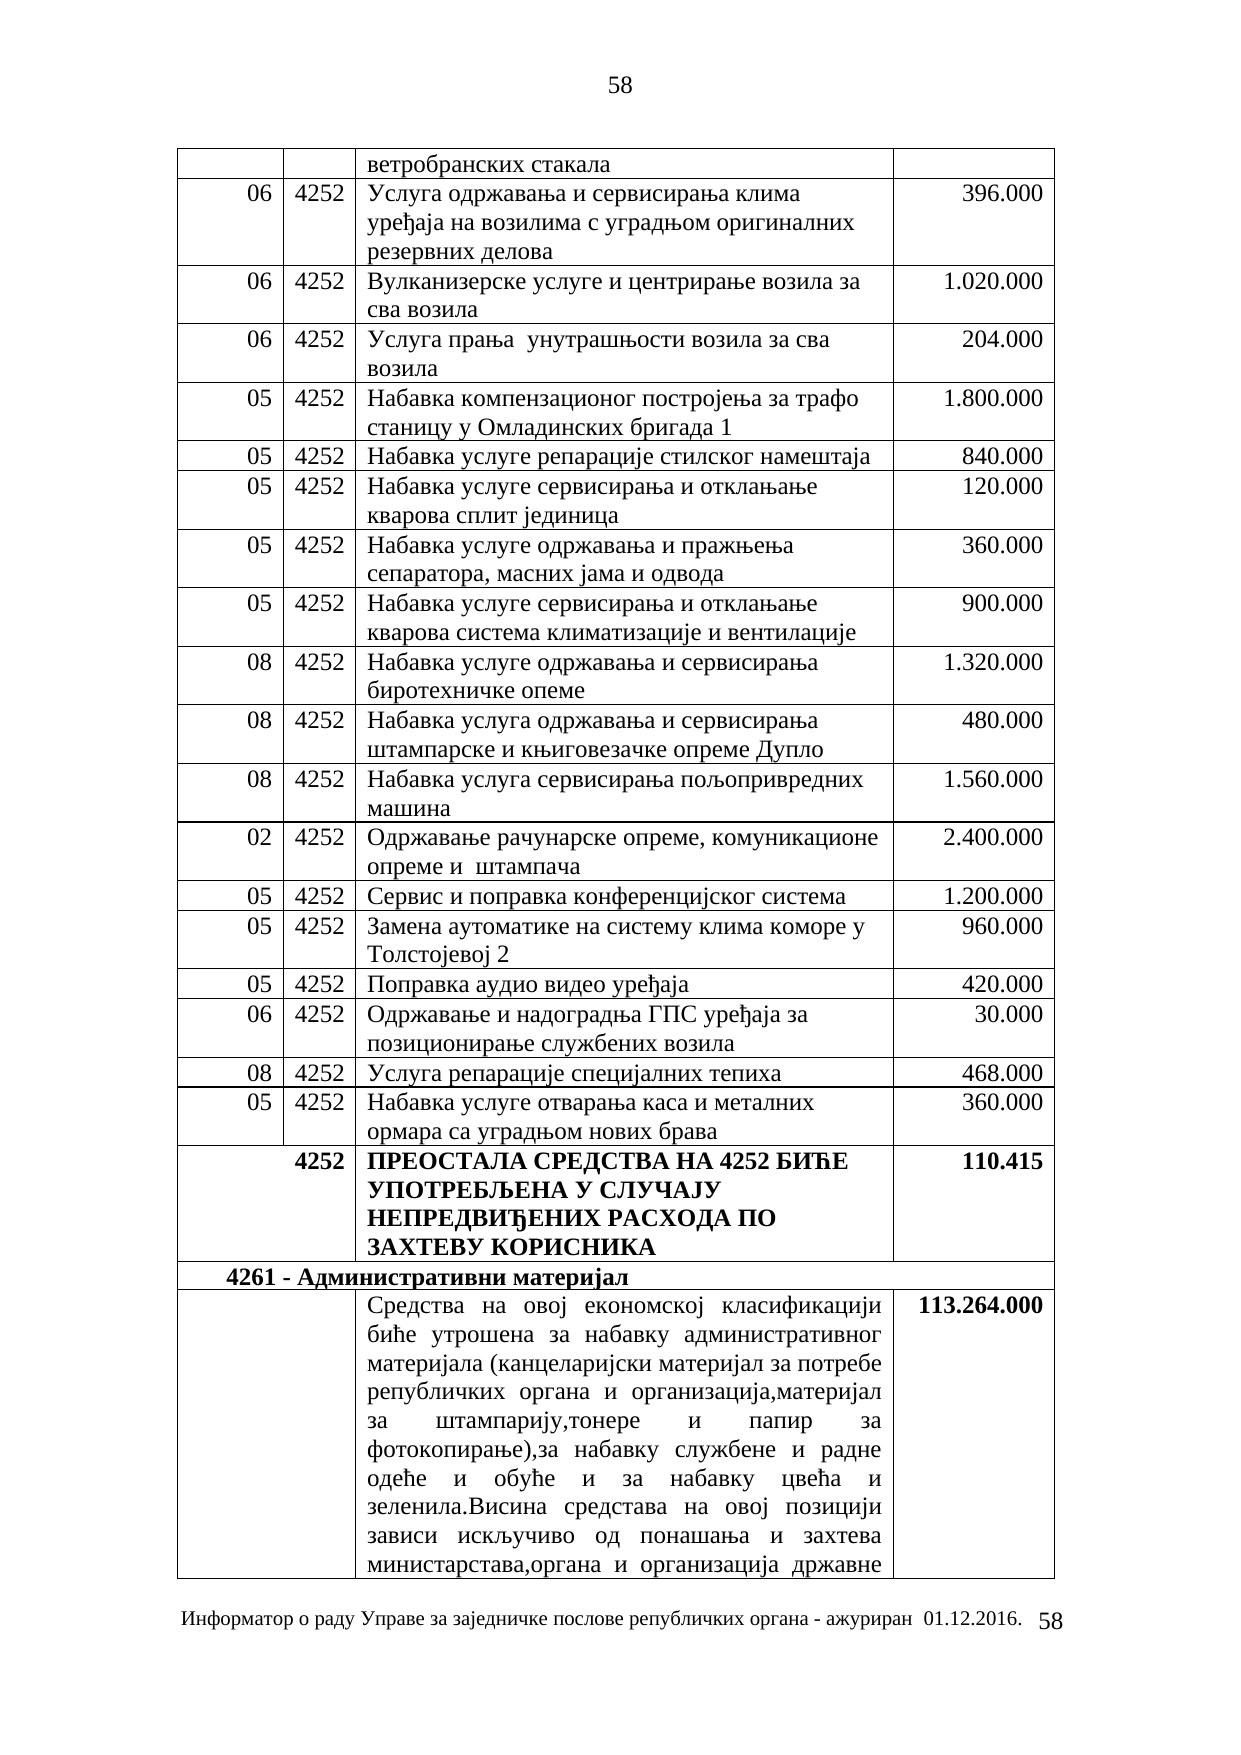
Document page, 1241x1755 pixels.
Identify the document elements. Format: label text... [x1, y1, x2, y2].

table_cell 480.000 [894, 705, 1054, 763]
table_cell Набавка компензационог постројења за трафо станицу у Омладинских бригада 1 [356, 383, 893, 440]
table_cell 06 [178, 179, 283, 265]
table_cell 900.000 [894, 588, 1054, 646]
table_cell 4252 [284, 530, 355, 587]
table_cell 05 [178, 881, 283, 910]
table_cell Набавка услуге сервисирања и отклањање кварова система климатизације и вентилације [356, 588, 893, 646]
table_cell Набавка услуге сервисирања и отклањање кварова сплит јединица [356, 471, 893, 529]
table_cell 113.264.000 [894, 1290, 1054, 1578]
table_cell 1.560.000 [894, 764, 1054, 821]
table_cell 110.415 [894, 1146, 1054, 1261]
table_cell 4252 [284, 705, 355, 763]
table_cell Вулканизерске услуге и центрирање возила за сва возила [356, 266, 893, 323]
table_cell 08 [178, 647, 283, 704]
table_cell Сервис и поправка конференцијског система [356, 881, 893, 910]
table_cell 4252 [284, 1088, 355, 1145]
table_cell 08 [178, 1058, 283, 1086]
table_cell Одржавање и надоградња ГПС уређаја за позиционирање службених возила [356, 999, 893, 1057]
table_cell Одржавање рачунарске опреме, комуникационе опреме и штампача [356, 823, 893, 880]
table_cell 08 [178, 705, 283, 763]
table_cell 06 [178, 999, 283, 1057]
table_cell 05 [178, 471, 283, 529]
table_cell Набавка услуге отварања каса и металних ормара са уградњом нових брава [356, 1088, 893, 1145]
table_cell 4252 [284, 969, 355, 998]
table_cell 360.000 [894, 530, 1054, 587]
table_cell 840.000 [894, 441, 1054, 470]
table_cell 204.000 [894, 324, 1054, 382]
table_cell Услуга прања унутрашњости возила за сва возила [356, 324, 893, 382]
table_cell Услуга одржавања и сервисирања клима уређаја на возилима с уградњом оригиналних резервних делова [356, 179, 893, 265]
table_cell 1.020.000 [894, 266, 1054, 323]
table_cell 420.000 [894, 969, 1054, 998]
table_cell 05 [178, 530, 283, 587]
table_cell 4252 [284, 881, 355, 910]
table_cell 08 [178, 764, 283, 821]
table_cell Услуга репарације специјалних тепиха [356, 1058, 893, 1086]
table_cell Набавка услуге одржавања и сервисирања биротехничке опеме [356, 647, 893, 704]
table_cell 120.000 [894, 471, 1054, 529]
table_cell [894, 149, 1054, 177]
table_cell [284, 149, 355, 177]
table_cell 4252 [284, 266, 355, 323]
table_cell 4252 [284, 764, 355, 821]
table_cell Набавка услуга сервисирања пољопривредних машина [356, 764, 893, 821]
table_cell 05 [178, 1088, 283, 1145]
table_cell Средства на овој економској класификацији биће утрошена за набавку административног материјала (канцеларијски материјал за потребе републичких органа и организација,материјал за штампарију,тонере и папир за фотокопирање),за набавку службене и радне одеће и обуће и за набавку цвећа и зеленила.Висина средстава на овој позицији зависи искључиво од понашања и захтева министарстава,органа и организација државне [356, 1290, 893, 1578]
table_cell 4252 [284, 441, 355, 470]
table_cell 396.000 [894, 179, 1054, 265]
table_cell ПРЕОСТАЛА СРЕДСТВА НА 4252 БИЋЕ УПОТРЕБЉЕНА У СЛУЧАЈУ НЕПРЕДВИЂЕНИХ РАСХОДА ПО ЗАХТЕВУ КОРИСНИКА [356, 1146, 893, 1261]
table_cell ветробранских стакала [356, 149, 893, 177]
table_cell Поправка аудио видео уређаја [356, 969, 893, 998]
table_cell 1.800.000 [894, 383, 1054, 440]
table_cell 4252 [284, 588, 355, 646]
table_cell 30.000 [894, 999, 1054, 1057]
table_cell [178, 149, 283, 177]
table_cell 468.000 [894, 1058, 1054, 1086]
table_cell 960.000 [894, 911, 1054, 968]
table_cell 4252 [284, 911, 355, 968]
table_cell 2.400.000 [894, 823, 1054, 880]
table_cell 05 [178, 441, 283, 470]
table_cell Замена аутоматике на систему клима коморе у Толстојевој 2 [356, 911, 893, 968]
table_cell 4252 [284, 823, 355, 880]
table_cell 360.000 [894, 1088, 1054, 1145]
table_cell 06 [178, 266, 283, 323]
table_cell 05 [178, 911, 283, 968]
table_cell 4252 [284, 179, 355, 265]
table_cell 05 [178, 969, 283, 998]
table_cell 06 [178, 324, 283, 382]
table_cell [178, 1290, 355, 1578]
table_cell 4261 - Административни материјал [178, 1262, 1054, 1289]
table_cell 4252 [284, 383, 355, 440]
table_cell 4252 [284, 999, 355, 1057]
table_cell 02 [178, 823, 283, 880]
table_cell Набавка услуге одржавања и пражњења сепаратора, масних јама и одвода [356, 530, 893, 587]
table_cell 05 [178, 588, 283, 646]
table_cell Набавка услуга одржавања и сервисирања штампарске и књиговезачке опреме Дупло [356, 705, 893, 763]
table_cell 05 [178, 383, 283, 440]
table_cell 4252 [284, 471, 355, 529]
table_cell Набавка услуге репарације стилског намештаја [356, 441, 893, 470]
table_cell 4252 [284, 324, 355, 382]
table_cell 1.320.000 [894, 647, 1054, 704]
table_cell 4252 [178, 1146, 355, 1261]
table_cell 1.200.000 [894, 881, 1054, 910]
table_cell 4252 [284, 1058, 355, 1086]
table_cell 4252 [284, 647, 355, 704]
